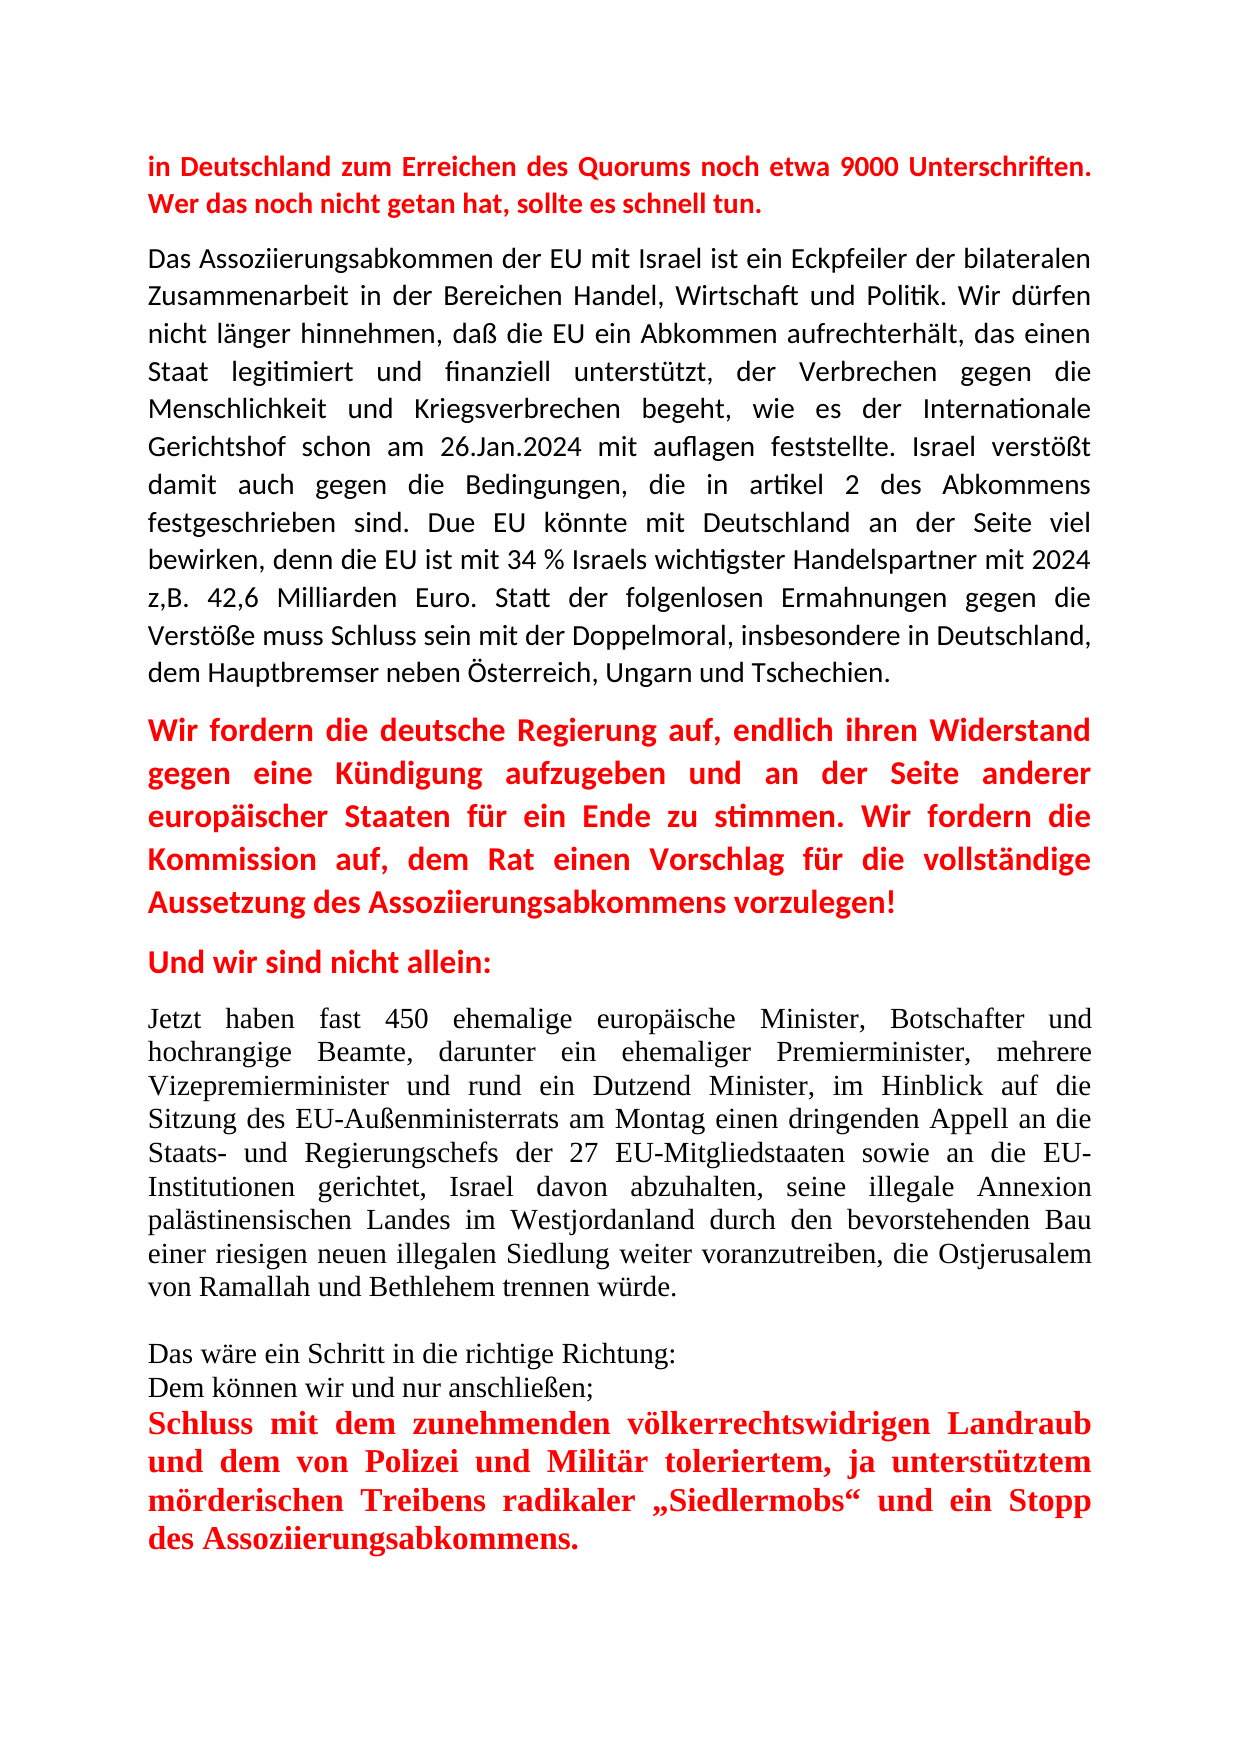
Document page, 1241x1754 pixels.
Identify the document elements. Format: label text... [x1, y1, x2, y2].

text Dem können wir und nur anschließen; [148, 1370, 1093, 1403]
text Das Assoziierungsabkommen der EU mit Israel ist ein Eckpfeiler der bilateralen Zusammenarbeit in der Bereichen Handel, Wirtschaft und Politik. Wir dürfen nicht länger hinnehmen, daß die EU ein Abkommen aufrechterhält, das einen Staat legitimiert und finanziell unterstützt, der Verbrechen gegen die Menschlichkeit und Kriegsverbrechen begeht, wie es der Internationale Gerichtshof schon am 26.Jan.2024 mit auflagen feststellte. Israel verstößt damit auch gegen die Bedingungen, die in artikel 2 des Abkommens festgeschrieben sind. Due EU könnte mit Deutschland an der Seite viel bewirken, denn die EU ist mit 34 % Israels wichtigster Handelspartner mit 2024 z,B. 42,6 Milliarden Euro. Statt der folgenlosen Ermahnungen gegen die Verstöße muss Schluss sein mit der Doppelmoral, insbesondere in Deutschland, dem Hauptbremser neben Österreich, Ungarn und Tschechien. [148, 240, 1093, 690]
text Schluss mit dem zunehmenden völkerrechtswidrigen Landraub und dem von Polizei und Militär toleriertem, ja unterstütztem mörderischen Treibens radikaler „Siedlermobs“ und ein Stopp des Assoziierungsabkommens. [148, 1403, 1093, 1557]
text Wir fordern die deutsche Regierung auf, endlich ihren Widerstand gegen eine Kündigung aufzugeben und an der Seite anderer europäischer Staaten für ein Ende zu stimmen. Wir fordern die Kommission auf, dem Rat einen Vorschlag für die vollständige Aussetzung des Assoziierungsabkommens vorzulegen! [148, 709, 1093, 922]
text Und wir sind nicht allein: [148, 941, 1093, 982]
text in Deutschland zum Erreichen des Quorums noch etwa 9000 Unterschriften. Wer das noch nicht getan hat, sollte es schnell tun. [148, 148, 1093, 221]
text Jetzt haben fast 450 ehemalige europäische Minister, Botschafter und hochrangige Beamte, darunter ein ehemaliger Premierminister, mehrere Vizepremierminister und rund ein Dutzend Minister, im Hinblick auf die Sitzung des EU-Außenministerrats am Montag einen dringenden Appell an die Staats- und Regierungschefs der 27 EU-Mitgliedstaaten sowie an die EU-Institutionen gerichtet, Israel davon abzuhalten, seine illegale Annexion palästinensischen Landes im Westjordanland durch den bevorstehenden Bau einer riesigen neuen illegalen Siedlung weiter voranzutreiben, die Ostjerusalem von Ramallah und Bethlehem trennen würde. [148, 1001, 1093, 1303]
text Das wäre ein Schritt in die richtige Richtung: [148, 1336, 1093, 1370]
